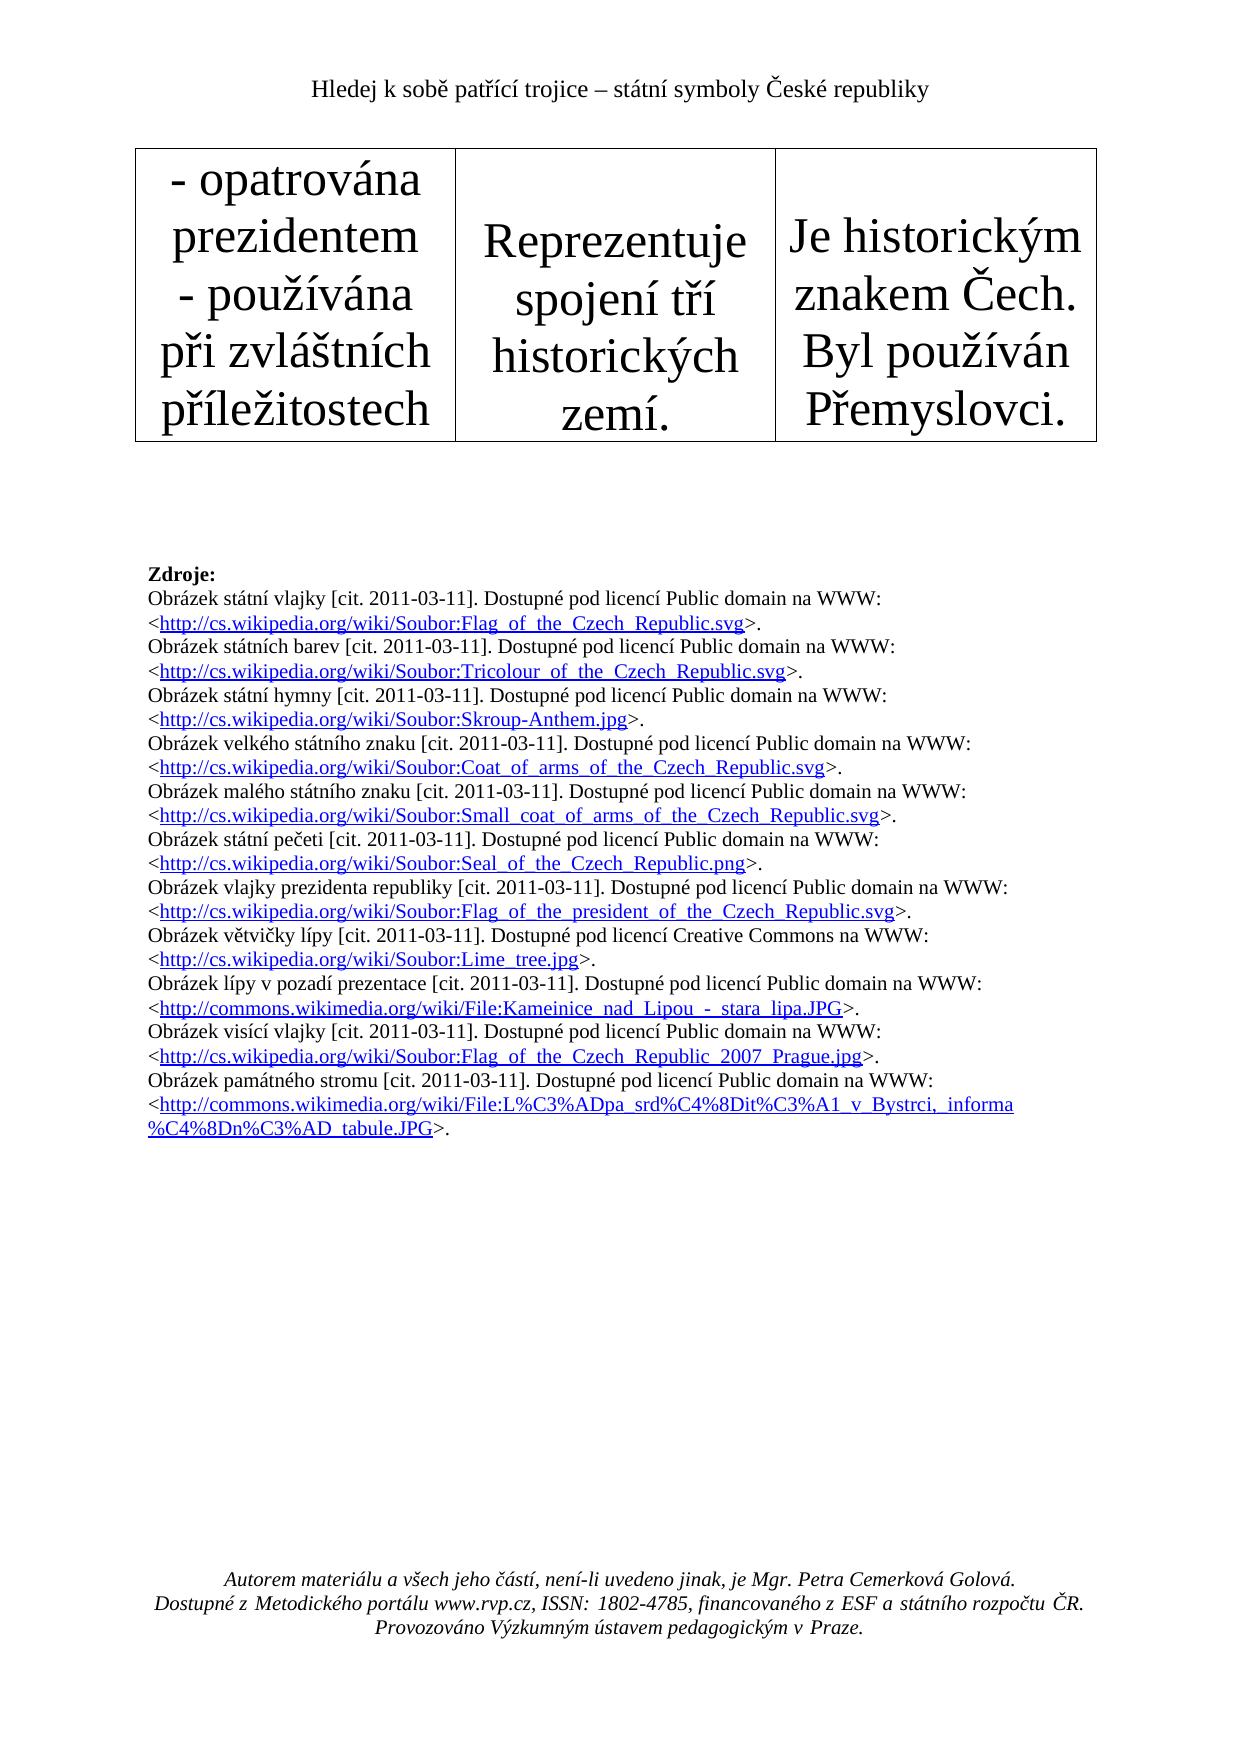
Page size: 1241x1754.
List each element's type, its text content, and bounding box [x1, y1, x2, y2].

text <http://cs.wikipedia.org/wiki/Soubor:Flag_of_the_Czech_Republic_2007_Prague.jpg>. [148, 1043, 1093, 1068]
text Zdroje: [148, 562, 1093, 586]
text <http://cs.wikipedia.org/wiki/Soubor:Lime_tree.jpg>. [148, 947, 1093, 971]
text <http://cs.wikipedia.org/wiki/Soubor:Small_coat_of_arms_of_the_Czech_Republic.svg>. [148, 803, 1093, 827]
text Obrázek lípy v pozadí prezentace [cit. 2011-03-11]. Dostupné pod licencí Public domain na WWW: [148, 971, 1093, 995]
text Obrázek památného stromu [cit. 2011-03-11]. Dostupné pod licencí Public domain na WWW: <http://commons.wikimedia.org/wiki/File:L%C3%ADpa_srd%C4%8Dit%C3%A1_v_Bystrci,_informa%C4%8Dn%C3%AD_tabule.JPG>. [148, 1068, 1093, 1140]
table_cell Je historickým znakem Čech. Byl používán Přemyslovci. [776, 149, 1096, 441]
text <http://commons.wikimedia.org/wiki/File:Kameinice_nad_Lipou_-_stara_lipa.JPG>. [148, 995, 1093, 1019]
text Obrázek státní pečeti [cit. 2011-03-11]. Dostupné pod licencí Public domain na WWW: [148, 827, 1093, 851]
text <http://cs.wikipedia.org/wiki/Soubor:Skroup-Anthem.jpg>. [148, 707, 1093, 731]
text <http://cs.wikipedia.org/wiki/Soubor:Flag_of_the_president_of_the_Czech_Republic.svg>. [148, 899, 1093, 923]
text Obrázek státní hymny [cit. 2011-03-11]. Dostupné pod licencí Public domain na WWW: [148, 683, 1093, 707]
text <http://cs.wikipedia.org/wiki/Soubor:Tricolour_of_the_Czech_Republic.svg>. [148, 658, 1093, 683]
text Obrázek státní vlajky [cit. 2011-03-11]. Dostupné pod licencí Public domain na WWW: <http://cs.wikipedia.org/wiki/Soubor:Flag_of_the_Czech_Republic.svg>. [148, 586, 1093, 634]
text Obrázek velkého státního znaku [cit. 2011-03-11]. Dostupné pod licencí Public domain na WWW: <http://cs.wikipedia.org/wiki/Soubor:Coat_of_arms_of_the_Czech_Republic.svg>. [148, 731, 1093, 779]
text Obrázek malého státního znaku [cit. 2011-03-11]. Dostupné pod licencí Public domain na WWW: [148, 779, 1093, 803]
table_cell Reprezentuje spojení tří historických zemí. [456, 149, 775, 441]
text Obrázek visící vlajky [cit. 2011-03-11]. Dostupné pod licencí Public domain na WWW: [148, 1019, 1093, 1043]
table_cell - opatrována prezidentem - používána při zvláštních příležitostech [136, 149, 455, 441]
text Obrázek státních barev [cit. 2011-03-11]. Dostupné pod licencí Public domain na WWW: [148, 634, 1093, 658]
text <http://cs.wikipedia.org/wiki/Soubor:Seal_of_the_Czech_Republic.png>. [148, 851, 1093, 875]
text Obrázek větvičky lípy [cit. 2011-03-11]. Dostupné pod licencí Creative Commons na WWW: [148, 923, 1093, 947]
text Obrázek vlajky prezidenta republiky [cit. 2011-03-11]. Dostupné pod licencí Public domain na WWW: [148, 875, 1093, 899]
